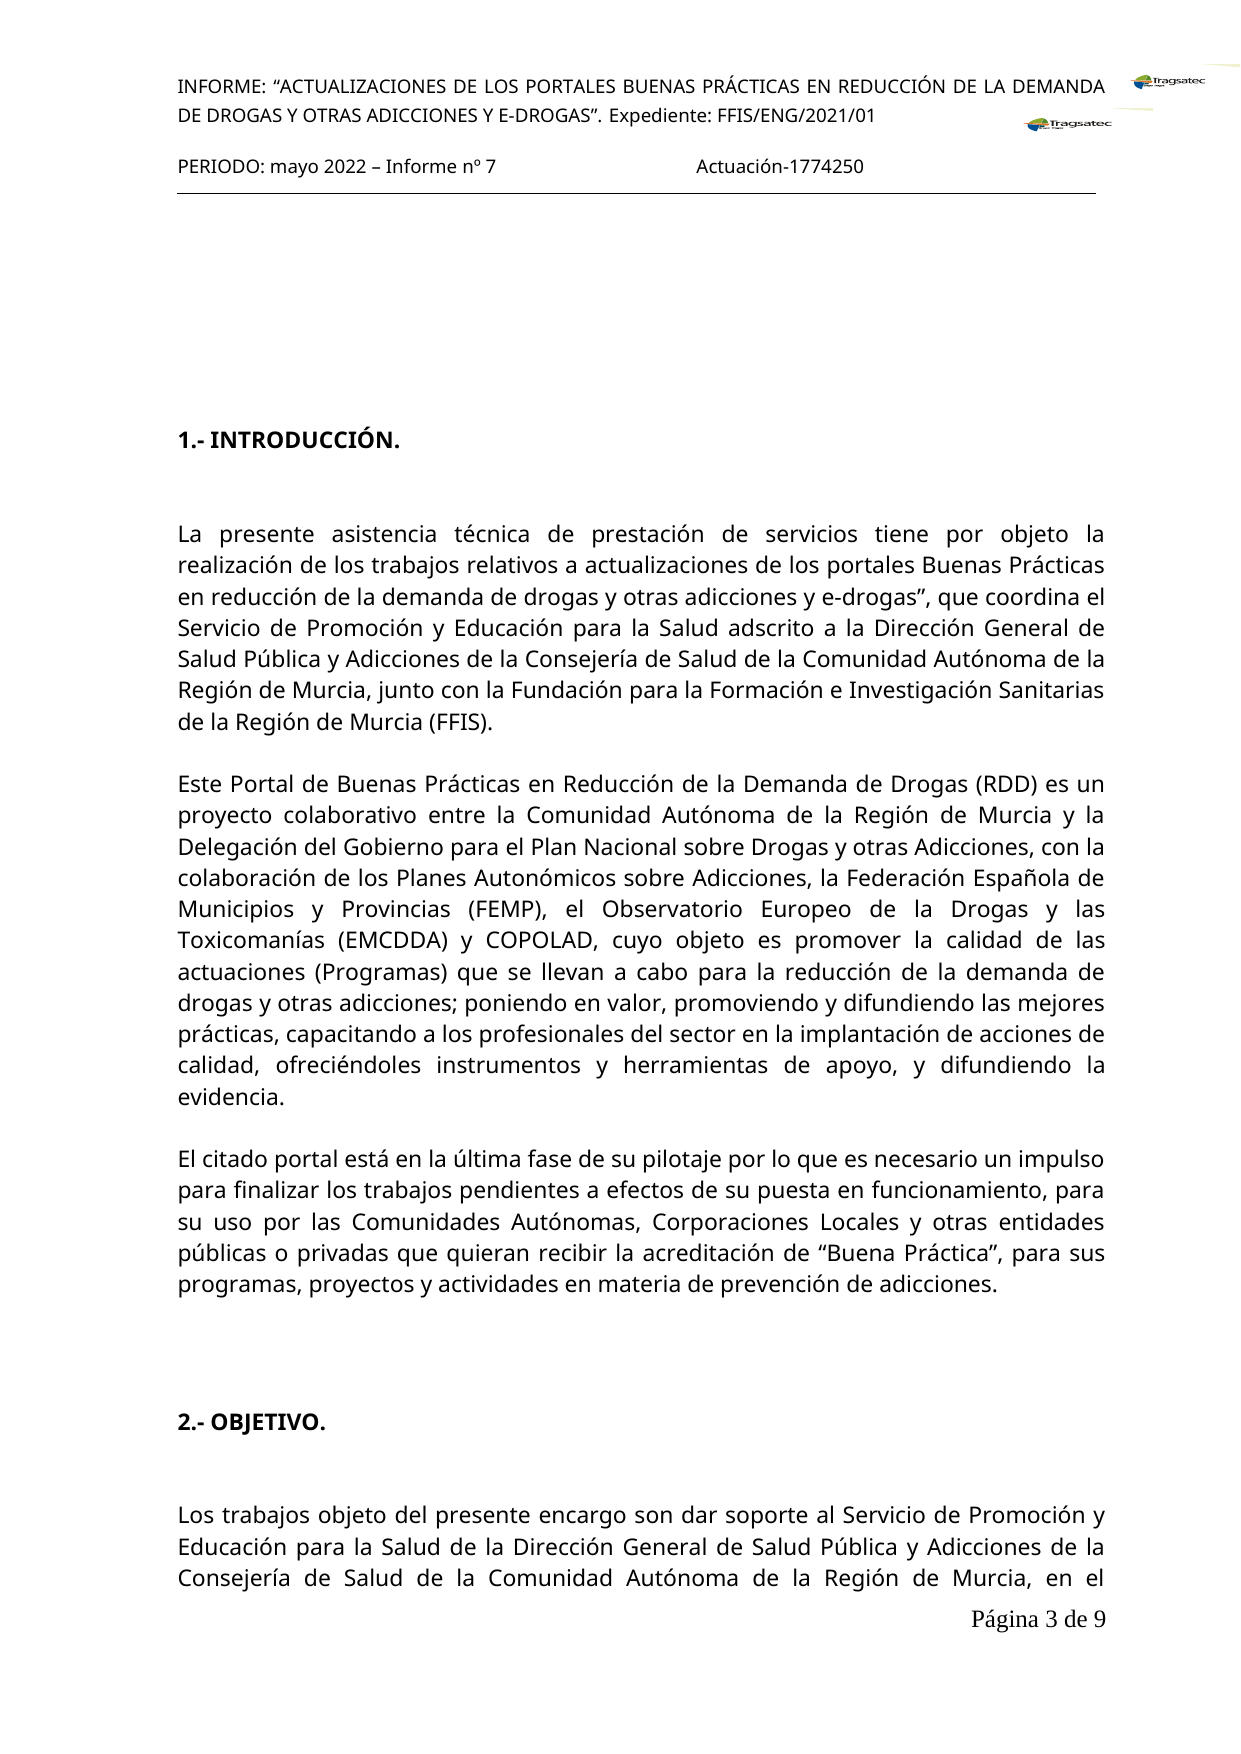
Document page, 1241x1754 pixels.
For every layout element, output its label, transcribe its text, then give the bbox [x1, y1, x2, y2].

text Este Portal de Buenas Prácticas en Reducción de la Demanda de Drogas (RDD) es un proyecto colaborativo entre la Comunidad Autónoma de la Región de Murcia y la Delegación del Gobierno para el Plan Nacional sobre Drogas y otras Adicciones, con la colaboración de los Planes Autonómicos sobre Adicciones, la Federación Española de Municipios y Provincias (FEMP), el Observatorio Europeo de la Drogas y las Toxicomanías (EMCDDA) y COPOLAD, cuyo objeto es promover la calidad de las actuaciones (Programas) que se llevan a cabo para la reducción de la demanda de drogas y otras adicciones; poniendo en valor, promoviendo y difundiendo las mejores prácticas, capacitando a los profesionales del sector en la implantación de acciones de calidad, ofreciéndoles instrumentos y herramientas de apoyo, y difundiendo la evidencia. [177, 768, 1106, 1112]
text El citado portal está en la última fase de su pilotaje por lo que es necesario un impulso para finalizar los trabajos pendientes a efectos de su puesta en funcionamiento, para su uso por las Comunidades Autónomas, Corporaciones Locales y otras entidades públicas o privadas que quieran recibir la acreditación de “Buena Práctica”, para sus programas, proyectos y actividades en materia de prevención de adicciones. [177, 1143, 1106, 1299]
text La presente asistencia técnica de prestación de servicios tiene por objeto la realización de los trabajos relativos a actualizaciones de los portales Buenas Prácticas en reducción de la demanda de drogas y otras adicciones y e-drogas”, que coordina el Servicio de Promoción y Educación para la Salud adscrito a la Dirección General de Salud Pública y Adicciones de la Consejería de Salud de la Comunidad Autónoma de la Región de Murcia, junto con la Fundación para la Formación e Investigación Sanitarias de la Región de Murcia (FFIS). [177, 518, 1106, 737]
text 1.- INTRODUCCIÓN. [177, 424, 1106, 455]
text 2.- OBJETIVO. [177, 1405, 1106, 1437]
text Los trabajos objeto del presente encargo son dar soporte al Servicio de Promoción y Educación para la Salud de la Dirección General de Salud Pública y Adicciones de la Consejería de Salud de la Comunidad Autónoma de la Región de Murcia, en el [177, 1499, 1106, 1593]
